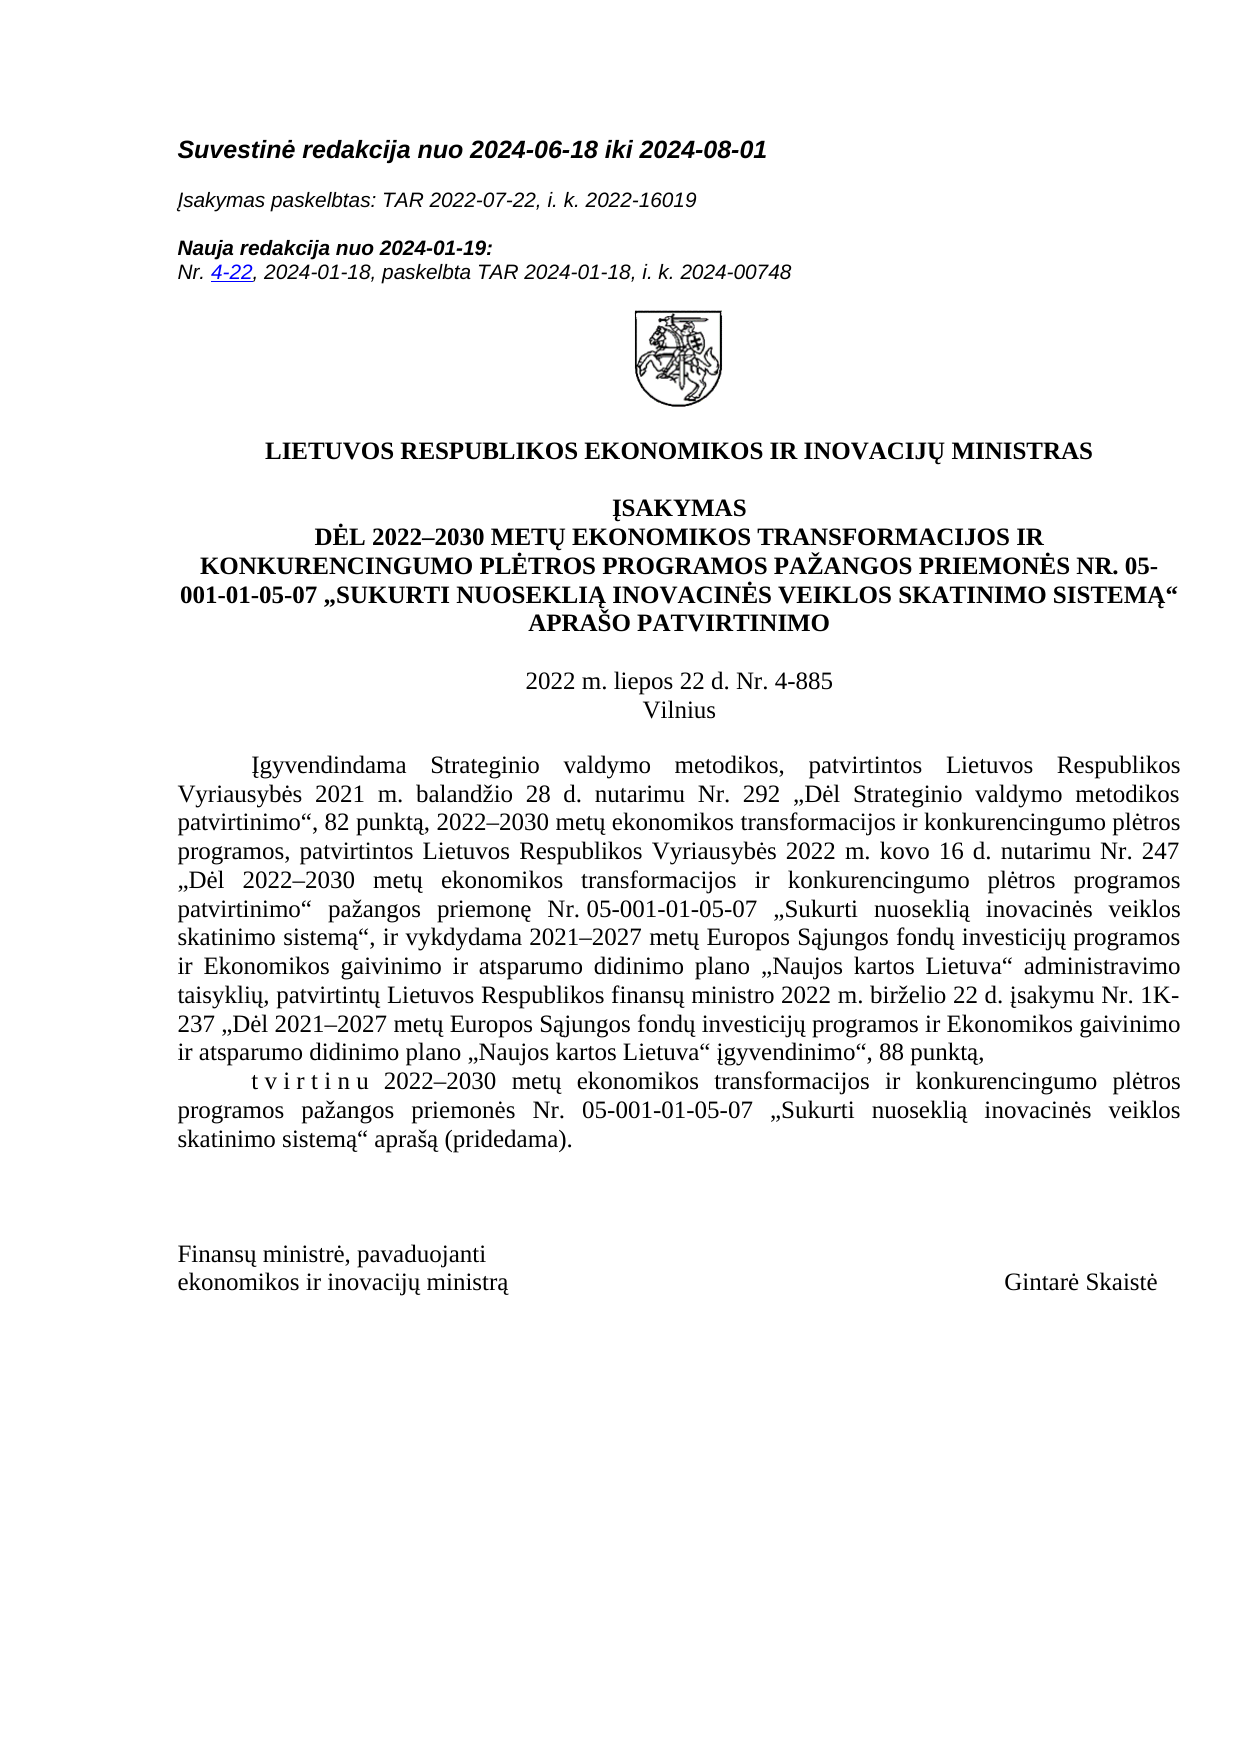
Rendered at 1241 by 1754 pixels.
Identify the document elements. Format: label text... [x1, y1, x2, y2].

text Finansų ministrė, pavaduojanti [177, 1239, 1181, 1267]
text 2022 m. liepos 22 d. Nr. 4-885 [177, 666, 1181, 695]
text t v i r t i n u 2022–2030 metų ekonomikos transformacijos ir konkurencingumo plėtros programos pažangos priemonės Nr. 05-001-01-05-07 „Sukurti nuoseklią inovacinės veiklos skatinimo sistemą“ aprašą (pridedama). [177, 1066, 1181, 1152]
text LIETUVOS RESPUBLIKOS Ekonomikos ir inovacijų MINISTRAS [177, 436, 1181, 465]
text įsakymas [177, 493, 1181, 522]
text Suvestinė redakcija nuo 2024-06-18 iki 2024-08-01 [177, 135, 1181, 164]
text Įsakymas paskelbtas: TAR 2022-07-22, i. k. 2022-16019 [177, 188, 1181, 212]
text ekonomikos ir inovacijų ministrą Gintarė Skaistė [177, 1267, 1181, 1296]
text DĖL 2022–2030 METŲ EKONOMIKOS TRANSFORMACIJOS IR KONKURENCINGUMO PLĖTROS PROGRAMOS PAŽANGOS PRIEMONĖS NR. 05-001-01-05-07 „SUKURTI NUOSEKLIĄ INOVACINĖS VEIKLOS SKATINIMO SISTEMĄ“ APRAŠO PATVIRTINIMO [177, 522, 1181, 637]
text Įgyvendindama Strateginio valdymo metodikos, patvirtintos Lietuvos Respublikos Vyriausybės 2021 m. balandžio 28 d. nutarimu Nr. 292 „Dėl Strateginio valdymo metodikos patvirtinimo“, 82 punktą, 2022–2030 metų ekonomikos transformacijos ir konkurencingumo plėtros programos, patvirtintos Lietuvos Respublikos Vyriausybės 2022 m. kovo 16 d. nutarimu Nr. 247 „Dėl 2022–2030 metų ekonomikos transformacijos ir konkurencingumo plėtros programos patvirtinimo“ pažangos priemonę Nr. 05-001-01-05-07 „Sukurti nuoseklią inovacinės veiklos skatinimo sistemą“, ir vykdydama 2021–2027 metų Europos Sąjungos fondų investicijų programos ir Ekonomikos gaivinimo ir atsparumo didinimo plano „Naujos kartos Lietuva“ administravimo taisyklių, patvirtintų Lietuvos Respublikos finansų ministro 2022 m. birželio 22 d. įsakymu Nr. 1K-237 „Dėl 2021–2027 metų Europos Sąjungos fondų investicijų programos ir Ekonomikos gaivinimo ir atsparumo didinimo plano „Naujos kartos Lietuva“ įgyvendinimo“, 88 punktą, [177, 750, 1181, 1066]
text Vilnius [177, 695, 1181, 723]
text Nr. 4-22, 2024-01-18, paskelbta TAR 2024-01-18, i. k. 2024-00748 [177, 260, 1181, 284]
text Nauja redakcija nuo 2024-01-19: [177, 236, 1181, 260]
